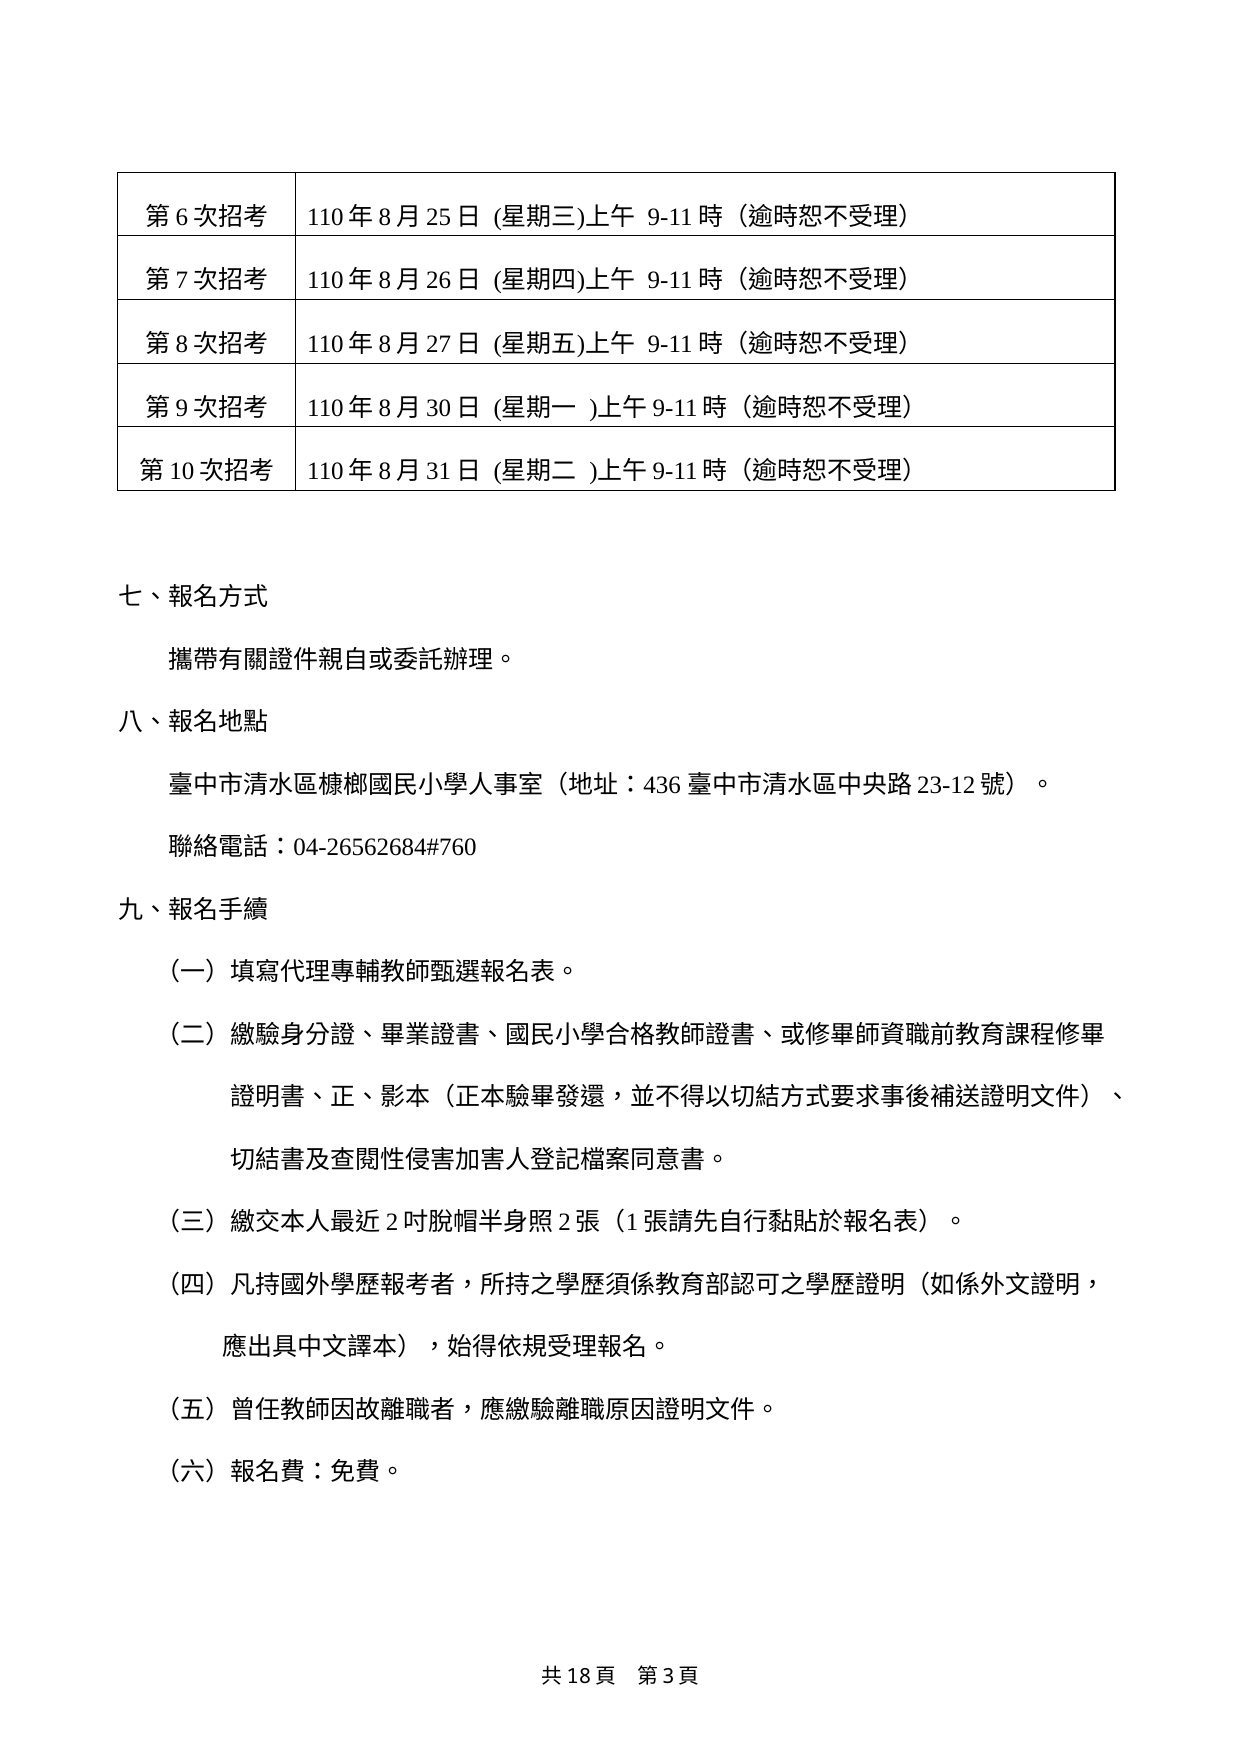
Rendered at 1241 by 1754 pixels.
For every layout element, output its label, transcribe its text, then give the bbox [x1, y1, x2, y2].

table_cell 110年8月27日 (星期五)上午 9-11 時（逾時恕不受理） [296, 300, 1114, 362]
table_cell 第7次招考 [118, 236, 295, 299]
table_cell 110年8月30日 (星期一 )上午9-11時（逾時恕不受理） [296, 364, 1114, 426]
text 聯絡電話：04-26562684#760 [168, 803, 1122, 866]
table_cell 第8次招考 [118, 300, 295, 362]
table_cell 第6次招考 [118, 173, 295, 235]
text 八、報名地點 臺中市清水區槺榔國民小學人事室（地址：436 臺中市清水區中央路23-12號）。 [118, 678, 1122, 803]
table_cell 第9次招考 [118, 364, 295, 426]
table_cell 110年8月25日 (星期三)上午 9-11 時（逾時恕不受理） [296, 173, 1114, 235]
text （四）凡持國外學歷報考者，所持之學歷須係教育部認可之學歷證明（如係外文證明，應出具中文譯本），始得依規受理報名。 [156, 1241, 1122, 1366]
text （三）繳交本人最近2吋脫帽半身照2張（1張請先自行黏貼於報名表）。 [156, 1178, 1122, 1241]
text （二）繳驗身分證、畢業證書、國民小學合格教師證書、或修畢師資職前教育課程修畢證明書、正、影本（正本驗畢發還，並不得以切結方式要求事後補送證明文件）、切結書及查閱性侵害加害人登記檔案同意書。 [156, 991, 1122, 1178]
table_cell 110年8月31日 (星期二 )上午9-11時（逾時恕不受理） [296, 427, 1114, 489]
table_cell 110年8月26日 (星期四)上午 9-11 時（逾時恕不受理） [296, 236, 1114, 299]
text （五）曾任教師因故離職者，應繳驗離職原因證明文件。 [156, 1366, 1122, 1428]
text 九、報名手續 [118, 866, 1122, 928]
text （一）填寫代理專輔教師甄選報名表。 [118, 928, 1122, 991]
text 七、報名方式 攜帶有關證件親自或委託辦理。 [118, 553, 1122, 678]
text （六）報名費：免費。 [156, 1428, 1122, 1491]
table_cell 第10次招考 [118, 427, 295, 489]
